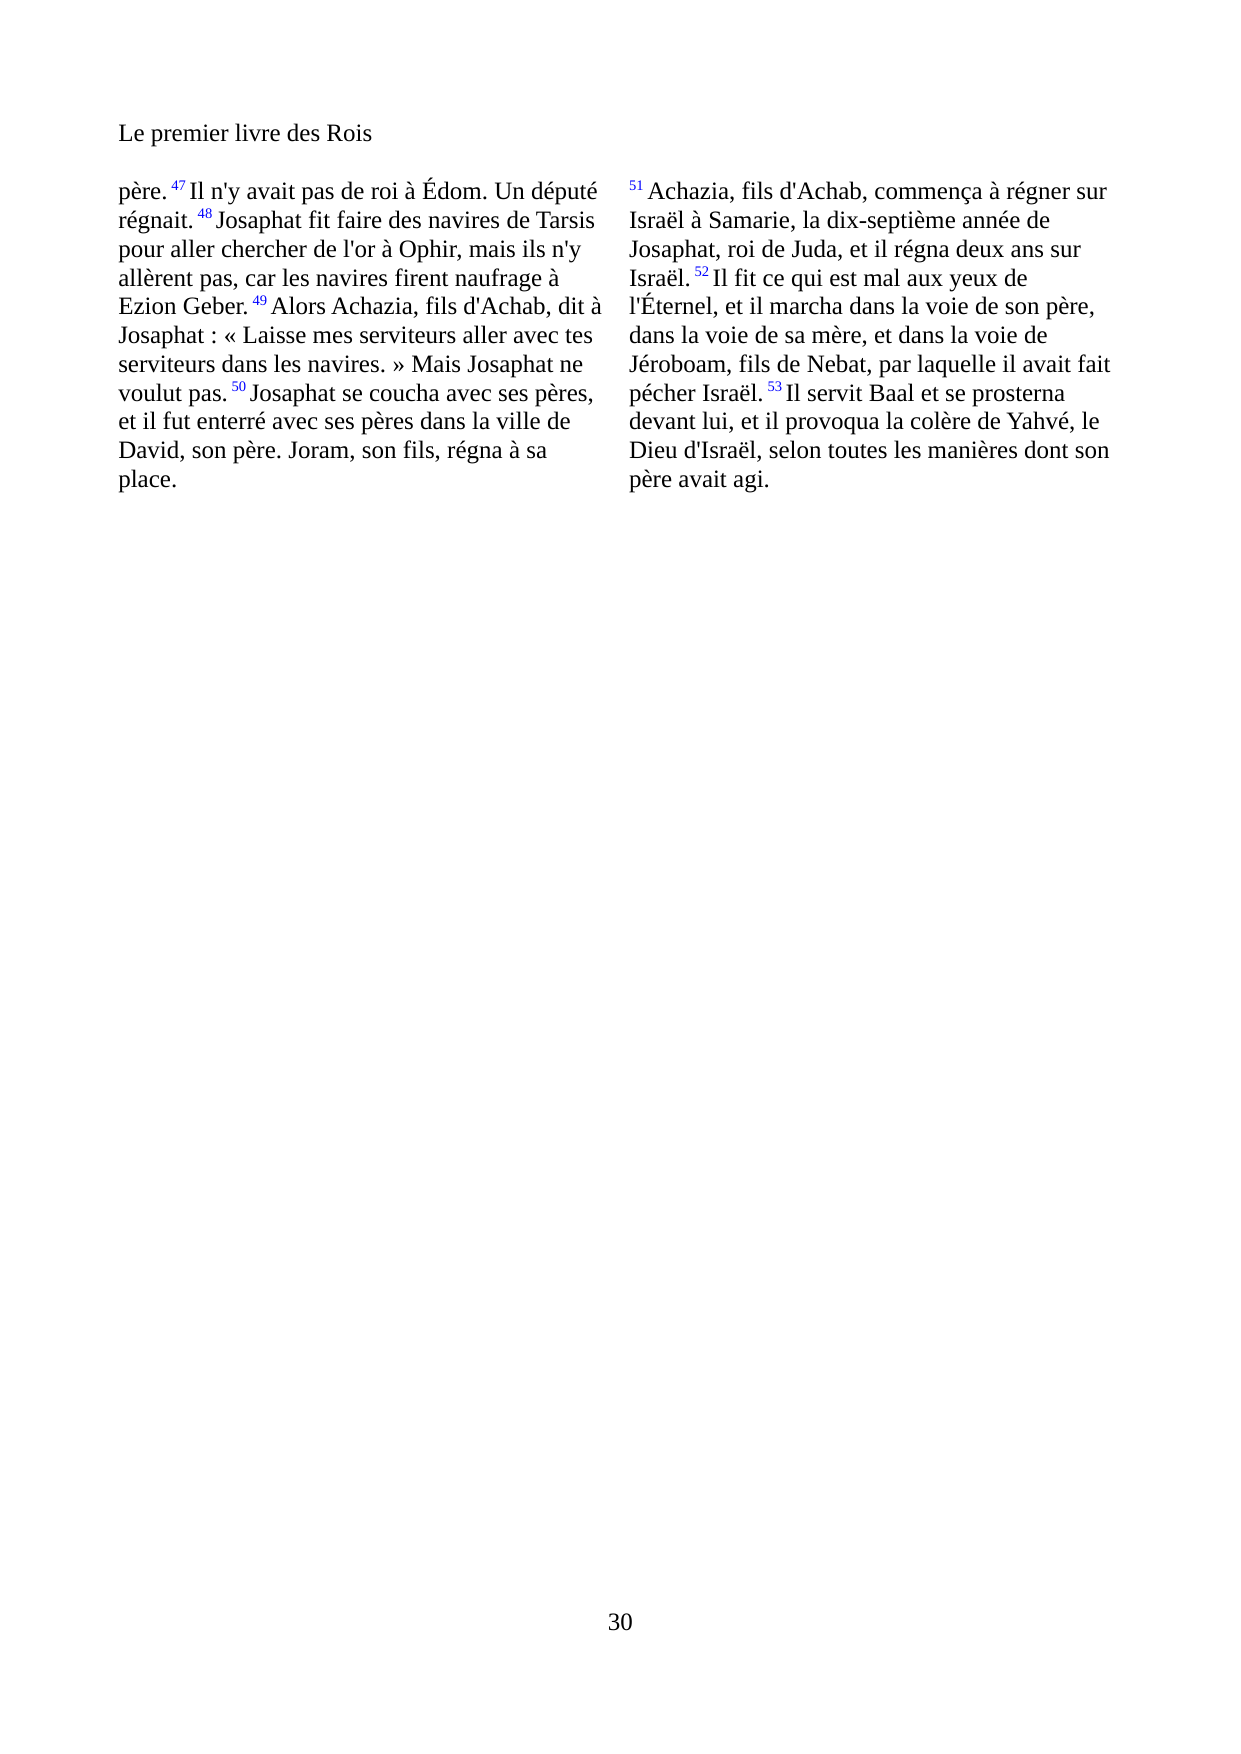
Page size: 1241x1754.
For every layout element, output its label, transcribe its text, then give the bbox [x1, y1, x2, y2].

text père. 47 Il n'y avait pas de roi à Édom. Un député régnait. 48 Josaphat fit faire des navires de Tarsis pour aller chercher de l'or à Ophir, mais ils n'y allèrent pas, car les navires firent naufrage à Ezion Geber. 49 Alors Achazia, fils d'Achab, dit à Josaphat : « Laisse mes serviteurs aller avec tes serviteurs dans les navires. » Mais Josaphat ne voulut pas. 50 Josaphat se coucha avec ses pères, et il fut enterré avec ses pères dans la ville de David, son père. Joram, son fils, régna à sa place. [118, 176, 611, 493]
text 51 Achazia, fils d'Achab, commença à régner sur Israël à Samarie, la dix-septième année de Josaphat, roi de Juda, et il régna deux ans sur Israël. 52 Il fit ce qui est mal aux yeux de l'Éternel, et il marcha dans la voie de son père, dans la voie de sa mère, et dans la voie de Jéroboam, fils de Nebat, par laquelle il avait fait pécher Israël. 53 Il servit Baal et se prosterna devant lui, et il provoqua la colère de Yahvé, le Dieu d'Israël, selon toutes les manières dont son père avait agi. [629, 176, 1122, 493]
